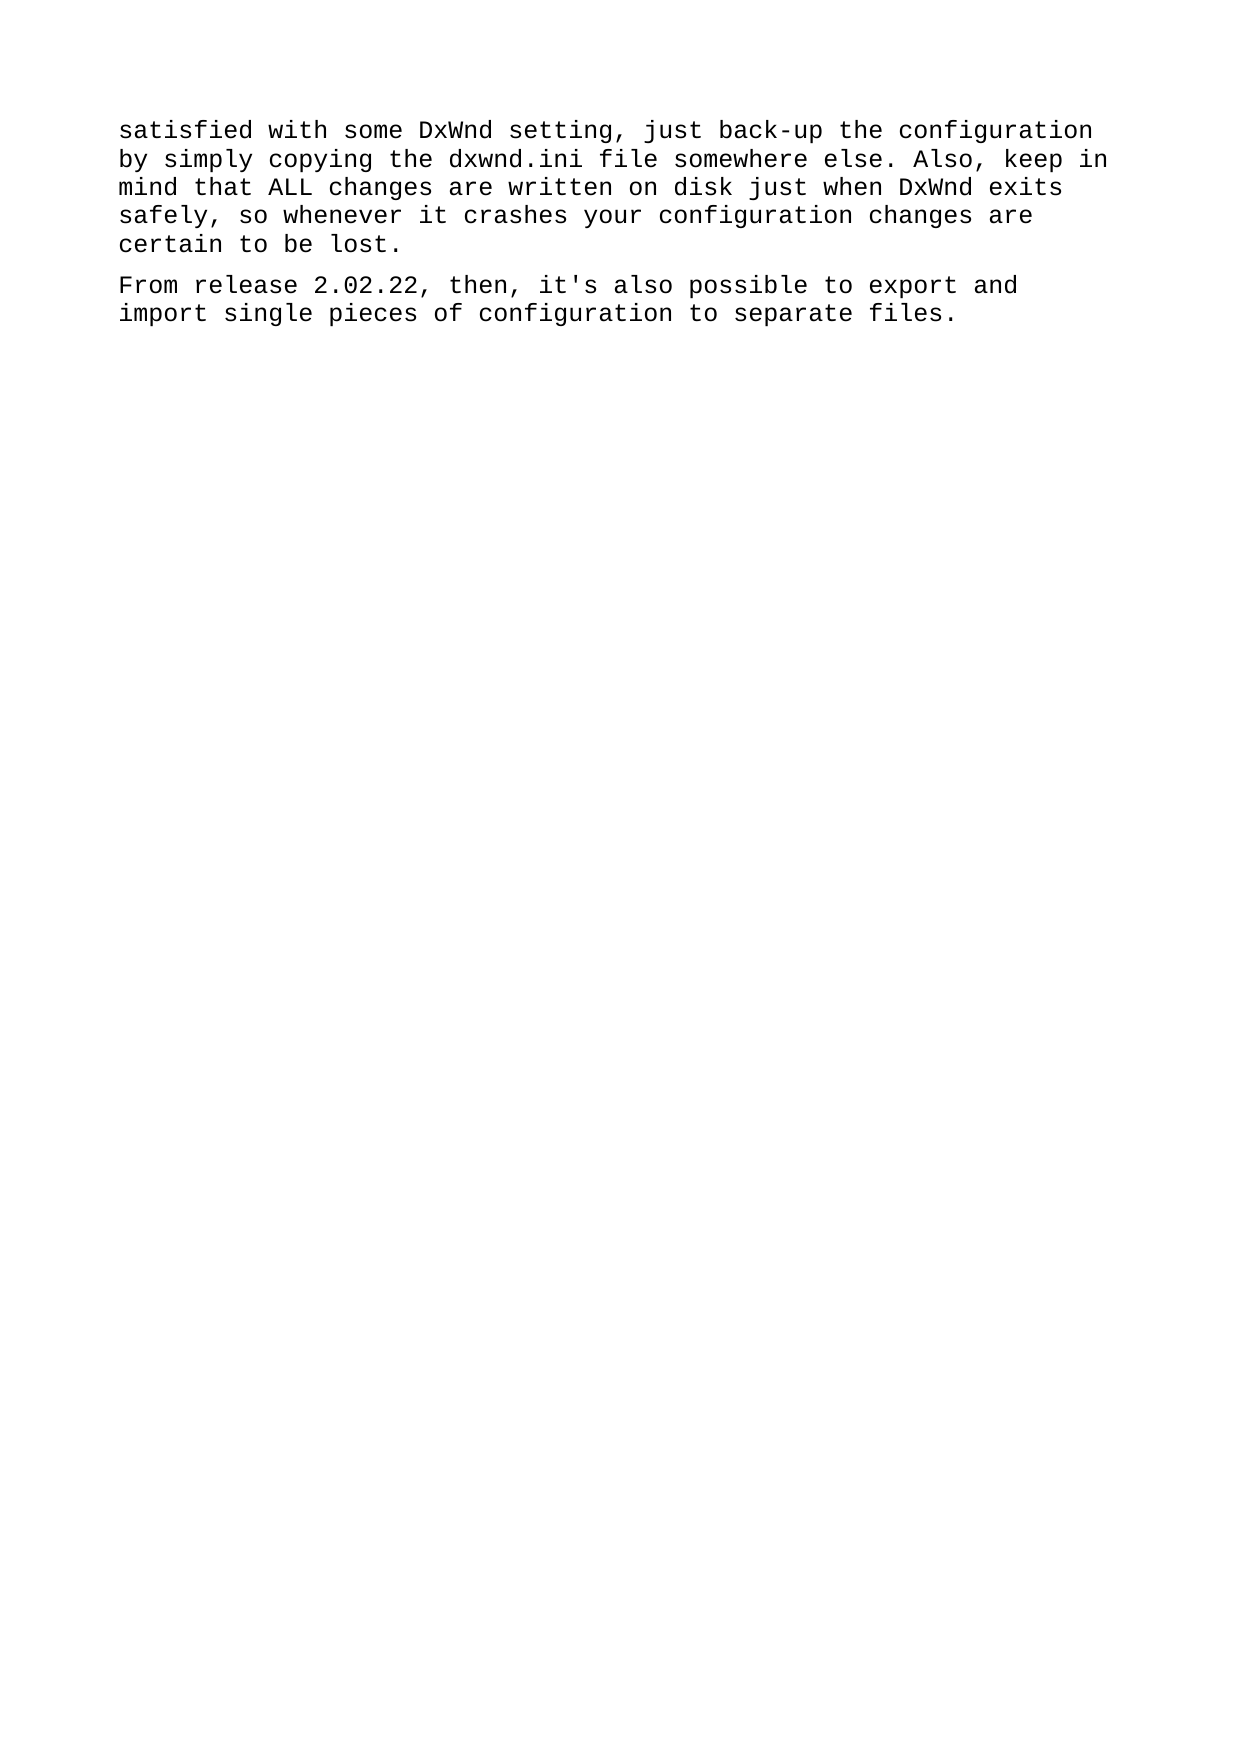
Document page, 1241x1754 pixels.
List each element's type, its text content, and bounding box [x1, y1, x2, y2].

text satisfied with some DxWnd setting, just back-up the configuration by simply copying the dxwnd.ini file somewhere else. Also, keep in mind that ALL changes are written on disk just when DxWnd exits safely, so whenever it crashes your configuration changes are certain to be lost. [118, 118, 1122, 260]
text From release 2.02.22, then, it's also possible to export and import single pieces of configuration to separate files. [118, 272, 1122, 329]
